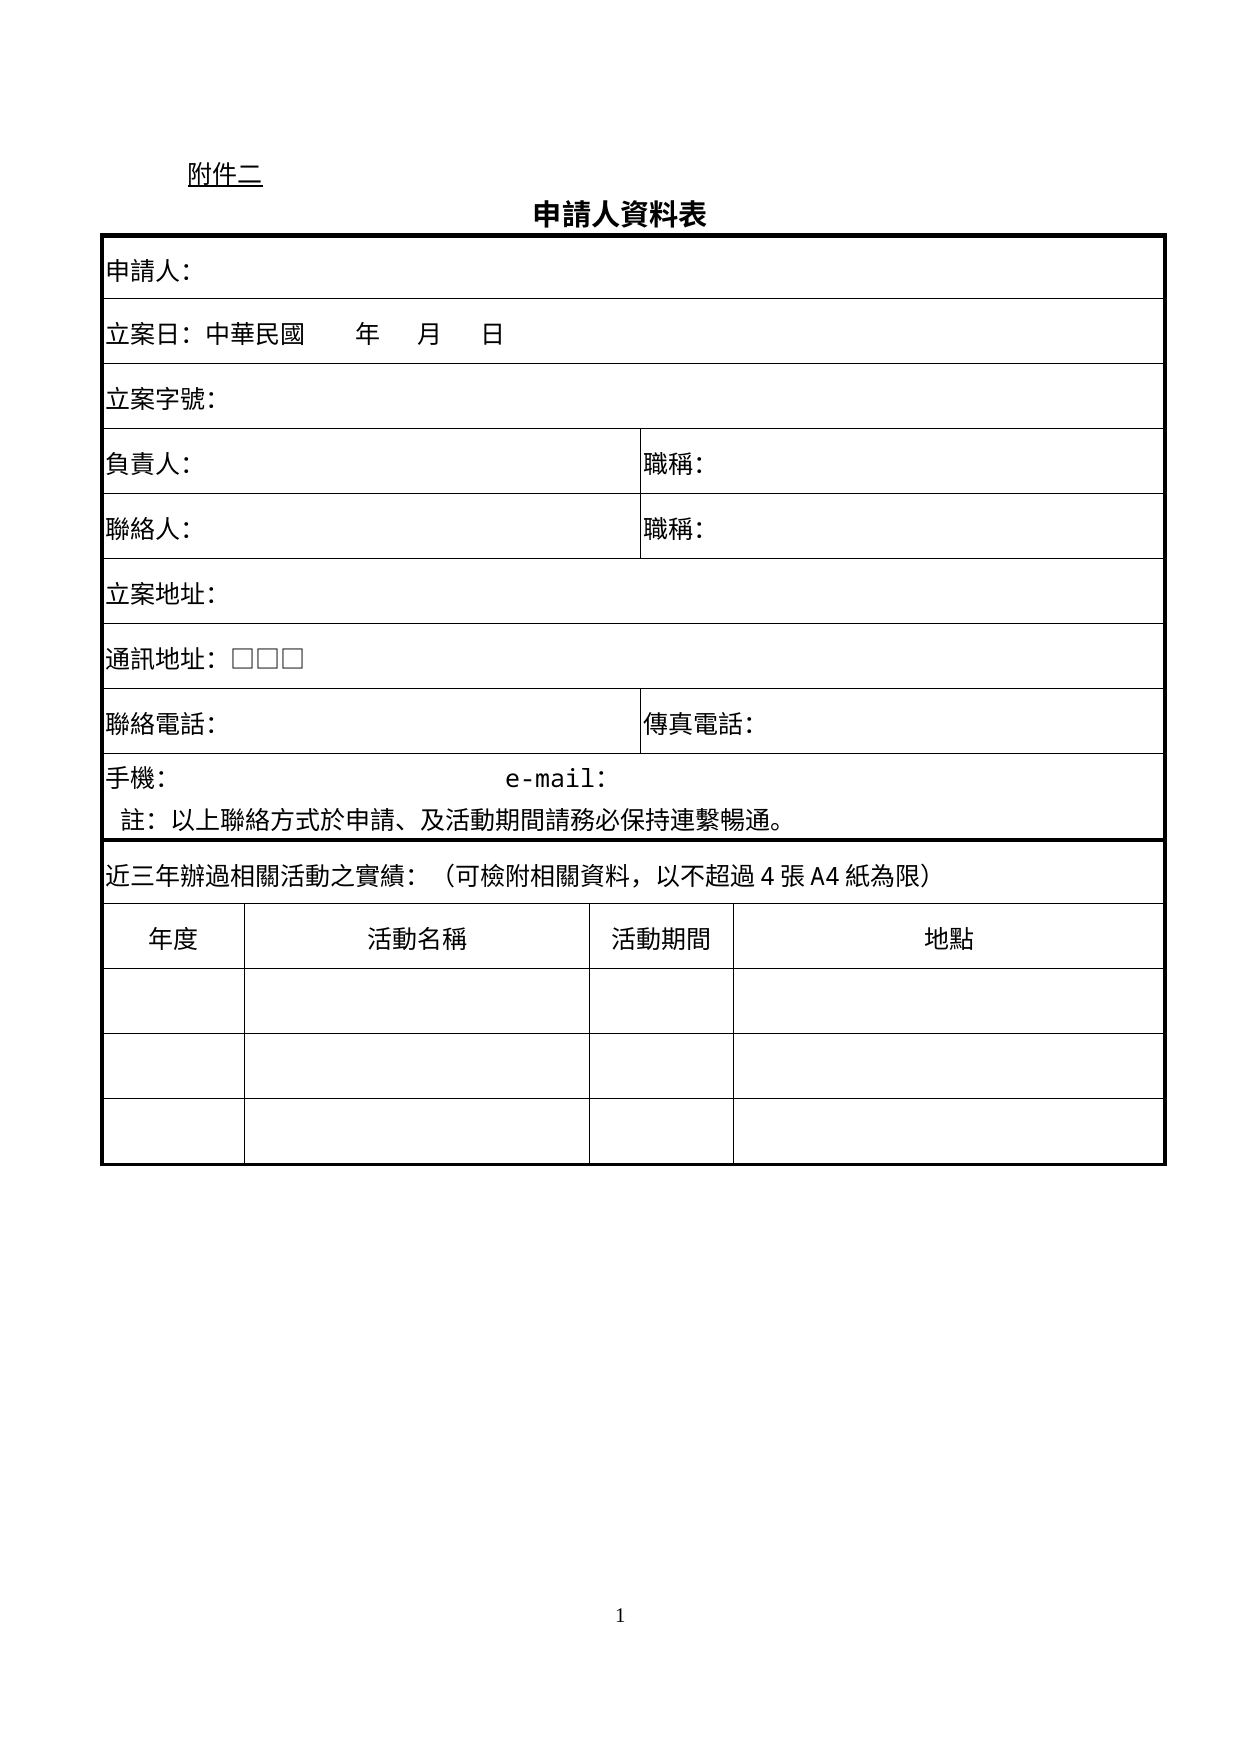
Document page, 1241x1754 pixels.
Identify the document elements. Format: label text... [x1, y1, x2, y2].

table_cell [590, 969, 733, 1033]
table_cell 通訊地址：□□□ [104, 624, 1163, 688]
table_cell 聯絡人： [104, 494, 640, 558]
table_cell 年度 [104, 904, 244, 968]
table_cell 手機： e-mail： 註：以上聯絡方式於申請、及活動期間請務必保持連繫暢通。 [104, 754, 1163, 838]
table_cell 聯絡電話： [104, 689, 640, 753]
table_cell [590, 1099, 733, 1163]
table_cell [245, 1034, 589, 1098]
text 附件二 [187, 150, 1053, 192]
table_cell [734, 969, 1163, 1033]
table_cell 傳真電話： [641, 689, 1163, 753]
table_cell 負責人： [104, 429, 640, 493]
table_cell 近三年辦過相關活動之實績：（可檢附相關資料，以不超過4張A4紙為限） [104, 842, 1163, 903]
table_cell 立案日：中華民國 年 月 日 [104, 299, 1163, 363]
table_cell [104, 1034, 244, 1098]
table_cell 立案地址： [104, 559, 1163, 623]
table_cell [104, 1099, 244, 1163]
table_cell 地點 [734, 904, 1163, 968]
table_cell [734, 1099, 1163, 1163]
table_cell [245, 969, 589, 1033]
table_cell 職稱： [641, 429, 1163, 493]
table_header 申請人： [104, 238, 1163, 298]
table_cell 活動期間 [590, 904, 733, 968]
table_cell 職稱： [641, 494, 1163, 558]
table_cell [734, 1034, 1163, 1098]
text 申請人資料表 [187, 192, 1053, 233]
table_cell [590, 1034, 733, 1098]
table_cell [245, 1099, 589, 1163]
table_cell 活動名稱 [245, 904, 589, 968]
table_cell 立案字號： [104, 364, 1163, 428]
table_cell [104, 969, 244, 1033]
